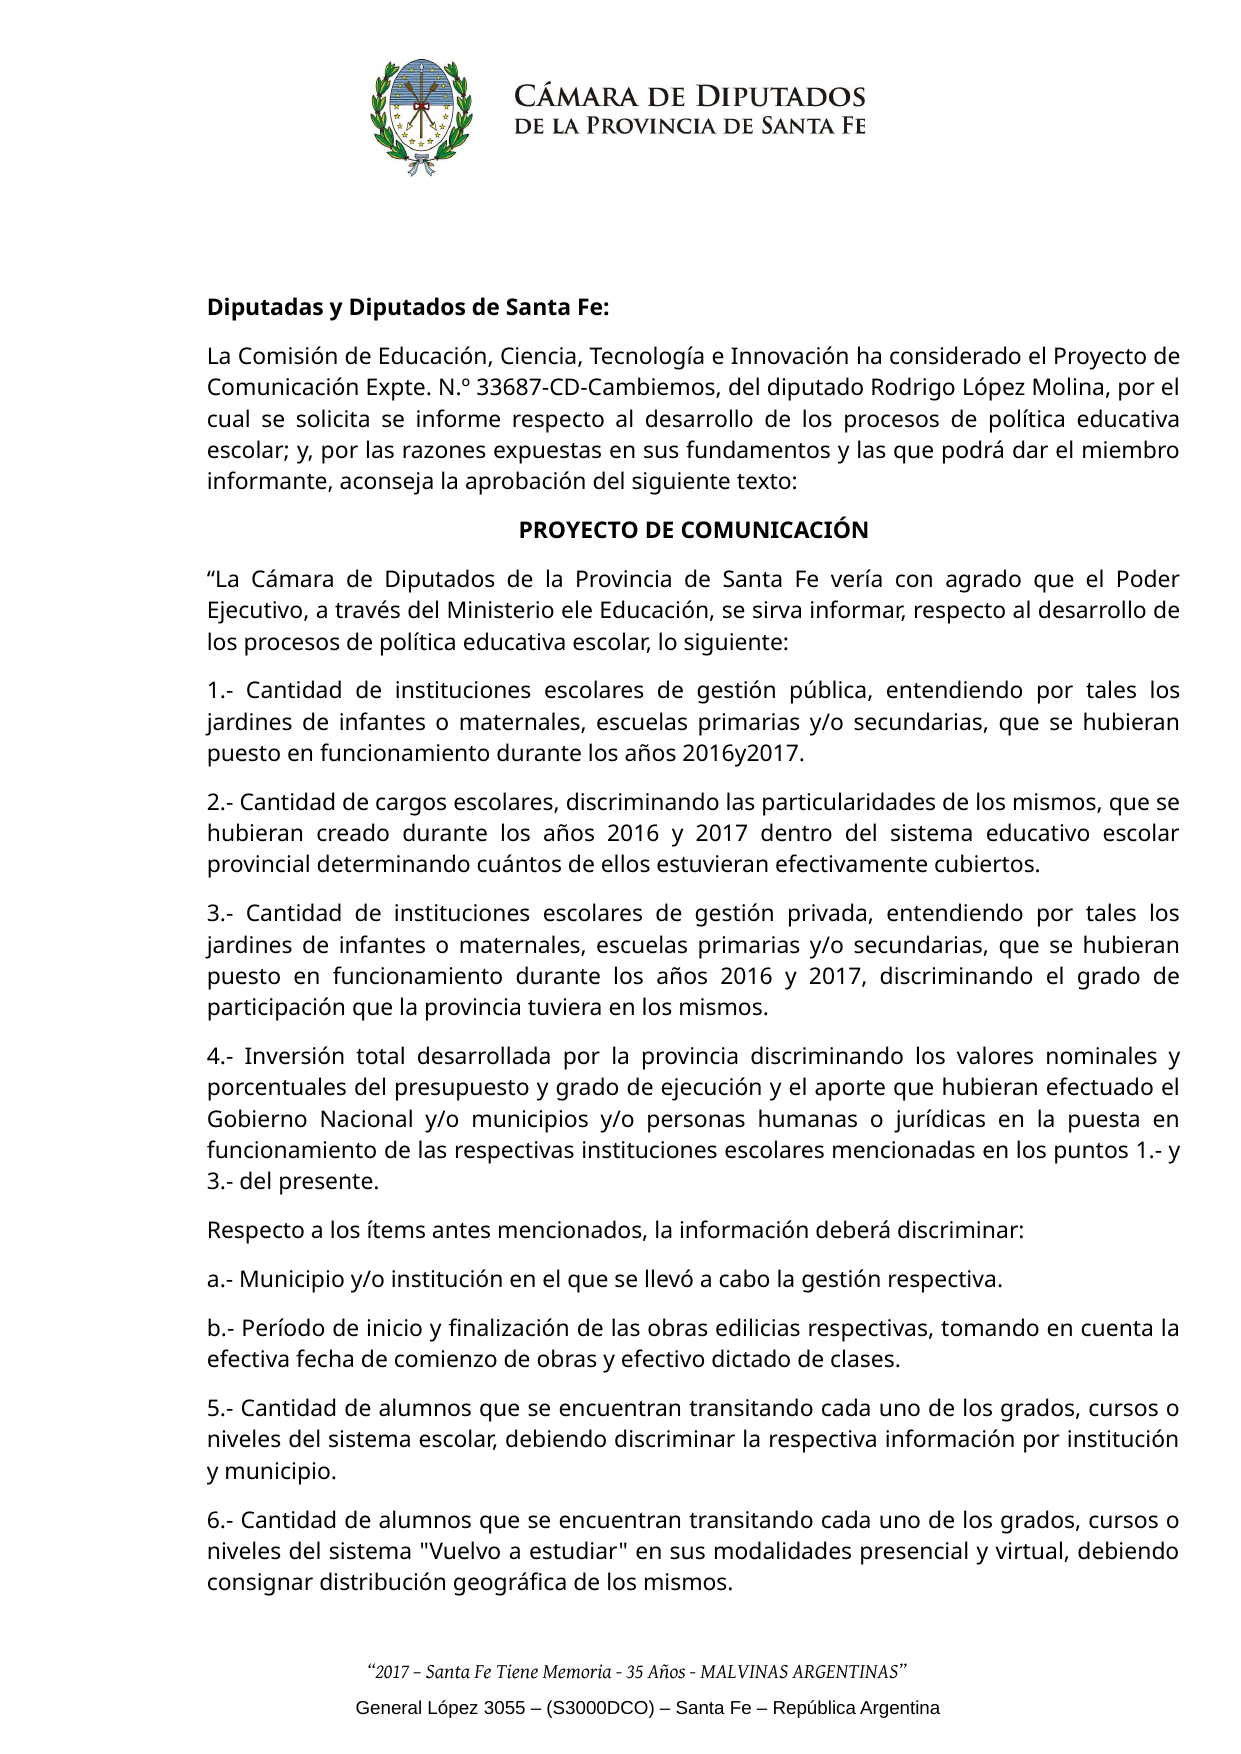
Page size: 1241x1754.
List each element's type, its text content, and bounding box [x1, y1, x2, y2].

text “La Cámara de Diputados de la Provincia de Santa Fe vería con agrado que el Poder Ejecutivo, a través del Ministerio ele Educación, se sirva informar, respecto al desarrollo de los procesos de política educativa escolar, lo siguiente: [207, 563, 1181, 657]
text Respecto a los ítems antes mencionados, la información deberá discriminar: [207, 1214, 1181, 1245]
text 1.- Cantidad de instituciones escolares de gestión pública, entendiendo por tales los jardines de infantes o maternales, escuelas primarias y/o secundarias, que se hubieran puesto en funcionamiento durante los años 2016y2017. [207, 674, 1181, 768]
text a.- Municipio y/o institución en el que se llevó a cabo la gestión respectiva. [207, 1263, 1181, 1294]
text 2.- Cantidad de cargos escolares, discriminando las particularidades de los mismos, que se hubieran creado durante los años 2016 y 2017 dentro del sistema educativo escolar provincial determinando cuántos de ellos estuvieran efectivamente cubiertos. [207, 786, 1181, 880]
text 4.- Inversión total desarrollada por la provincia discriminando los valores nominales y porcentuales del presupuesto y grado de ejecución y el aporte que hubieran efectuado el Gobierno Nacional y/o municipios y/o personas humanas o jurídicas en la puesta en funcionamiento de las respectivas instituciones escolares mencionadas en los puntos 1.- y 3.- del presente. [207, 1040, 1181, 1196]
text 5.- Cantidad de alumnos que se encuentran transitando cada uno de los grados, cursos o niveles del sistema escolar, debiendo discriminar la respectiva información por institución y municipio. [207, 1392, 1181, 1486]
text PROYECTO DE COMUNICACIÓN [207, 514, 1181, 545]
picture [370, 59, 866, 181]
text Diputadas y Diputados de Santa Fe: [207, 291, 1181, 322]
text 3.- Cantidad de instituciones escolares de gestión privada, entendiendo por tales los jardines de infantes o maternales, escuelas primarias y/o secundarias, que se hubieran puesto en funcionamiento durante los años 2016 y 2017, discriminando el grado de participación que la provincia tuviera en los mismos. [207, 897, 1181, 1022]
text La Comisión de Educación, Ciencia, Tecnología e Innovación ha considerado el Proyecto de Comunicación Expte. N.º 33687-CD-Cambiemos, del diputado Rodrigo López Molina, por el cual se solicita se informe respecto al desarrollo de los procesos de política educativa escolar; y, por las razones expuestas en sus fundamentos y las que podrá dar el miembro informante, aconseja la aprobación del siguiente texto: [207, 340, 1181, 496]
text b.- Período de inicio y finalización de las obras edilicias respectivas, tomando en cuenta la efectiva fecha de comienzo de obras y efectivo dictado de clases. [207, 1312, 1181, 1374]
text 6.- Cantidad de alumnos que se encuentran transitando cada uno de los grados, cursos o niveles del sistema "Vuelvo a estudiar" en sus modalidades presencial y virtual, debiendo consignar distribución geográfica de los mismos. [207, 1504, 1181, 1597]
